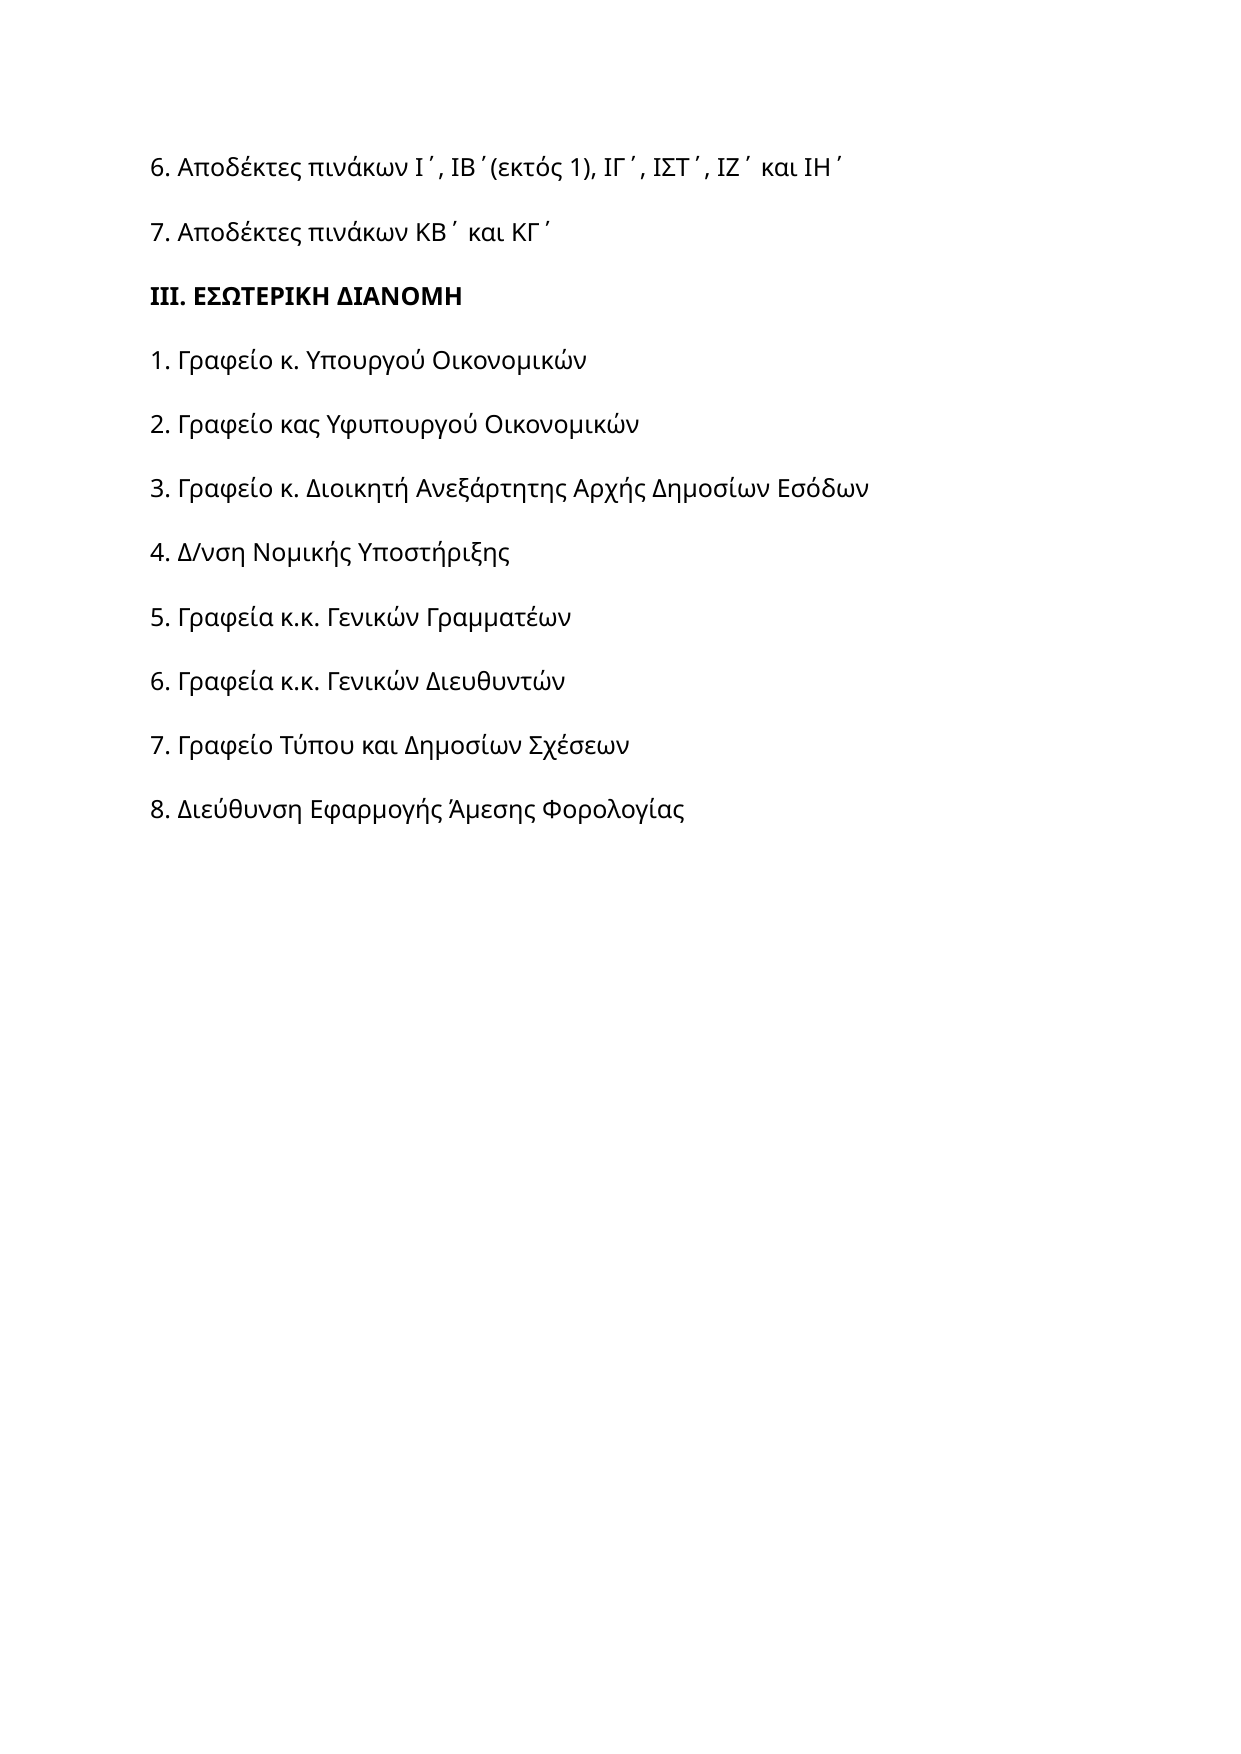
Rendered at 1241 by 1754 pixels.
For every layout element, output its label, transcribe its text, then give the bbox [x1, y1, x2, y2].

text 7. Αποδέκτες πινάκων ΚΒ΄ και ΚΓ΄ [150, 214, 1090, 248]
text 6. Γραφεία κ.κ. Γενικών Διευθυντών [150, 663, 1090, 697]
text 8. Διεύθυνση Εφαρμογής Άμεσης Φορολογίας [150, 792, 1090, 826]
text 5. Γραφεία κ.κ. Γενικών Γραμματέων [150, 599, 1090, 633]
text 4. Δ/νση Νομικής Υποστήριξης [150, 535, 1090, 569]
text 1. Γραφείο κ. Υπουργού Οικονομικών [150, 342, 1090, 377]
text 7. Γραφείο Τύπου και Δημοσίων Σχέσεων [150, 727, 1090, 762]
text 3. Γραφείο κ. Διοικητή Ανεξάρτητης Αρχής Δημοσίων Εσόδων [150, 471, 1090, 505]
text 6. Αποδέκτες πινάκων Ι΄, ΙΒ΄(εκτός 1), ΙΓ΄, ΙΣΤ΄, ΙΖ΄ και ΙΗ΄ [150, 150, 1090, 184]
text ΙΙΙ. ΕΣΩΤΕΡΙΚΗ ΔΙΑΝΟΜΗ [150, 278, 1090, 312]
text 2. Γραφείο κας Υφυπουργού Οικονομικών [150, 407, 1090, 441]
